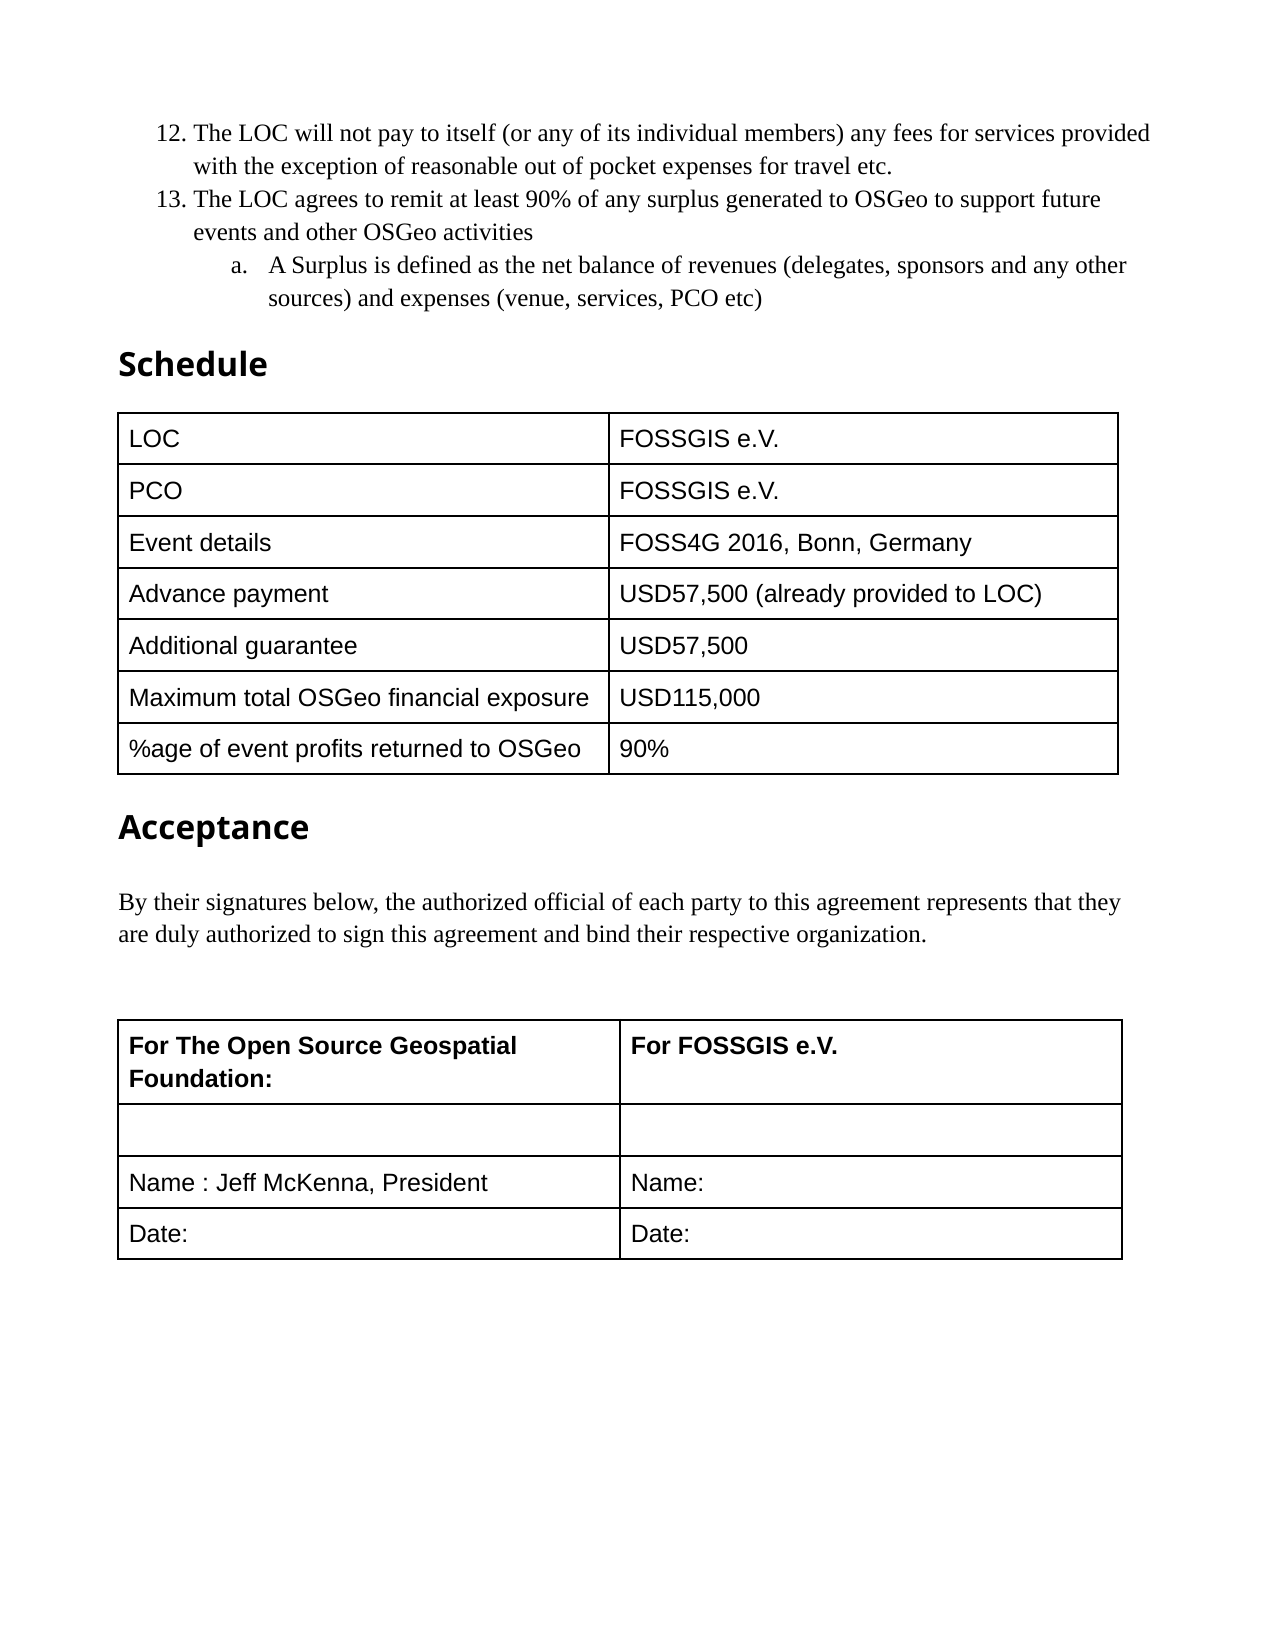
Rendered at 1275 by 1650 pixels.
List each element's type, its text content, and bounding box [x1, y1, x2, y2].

subtitle Schedule [118, 341, 1157, 387]
table_cell Advance payment [119, 569, 608, 618]
table_cell USD115,000 [610, 672, 1117, 722]
table_cell Additional guarantee [119, 620, 608, 670]
table_header For FOSSGIS e.V. [621, 1021, 1121, 1103]
table_cell Date: [119, 1209, 619, 1258]
list A Surplus is defined as the net balance of revenues (delegates, sponsors and any other sources) and expenses (venue, services, PCO etc) [231, 250, 1157, 312]
table_cell Event details [119, 517, 608, 567]
table_cell Name: [621, 1157, 1121, 1207]
text By their signatures below, the authorized official of each party to this agreement represents that they are duly authorized to sign this agreement and bind their respective organization. [118, 887, 1157, 948]
table_cell [119, 1105, 619, 1155]
table_cell %age of event profits returned to OSGeo [119, 724, 608, 773]
table_cell [621, 1105, 1121, 1155]
table_header FOSSGIS e.V. [610, 414, 1117, 463]
list The LOC agrees to remit at least 90% of any surplus generated to OSGeo to support future events and other OSGeo activities [156, 184, 1157, 246]
table_cell Name : Jeff McKenna, President [119, 1157, 619, 1207]
list The LOC will not pay to itself (or any of its individual members) any fees for services provided with the exception of reasonable out of pocket expenses for travel etc. [156, 118, 1157, 180]
table_cell FOSSGIS e.V. [610, 465, 1117, 515]
table_header LOC [119, 414, 608, 463]
table_cell FOSS4G 2016, Bonn, Germany [610, 517, 1117, 567]
table_cell PCO [119, 465, 608, 515]
table_cell USD57,500 [610, 620, 1117, 670]
table_cell Maximum total OSGeo financial exposure [119, 672, 608, 722]
table_header For The Open Source Geospatial Foundation: [119, 1021, 619, 1103]
table_cell USD57,500 (already provided to LOC) [610, 569, 1117, 618]
table_cell 90% [610, 724, 1117, 773]
table_cell Date: [621, 1209, 1121, 1258]
subtitle Acceptance [118, 804, 1157, 849]
